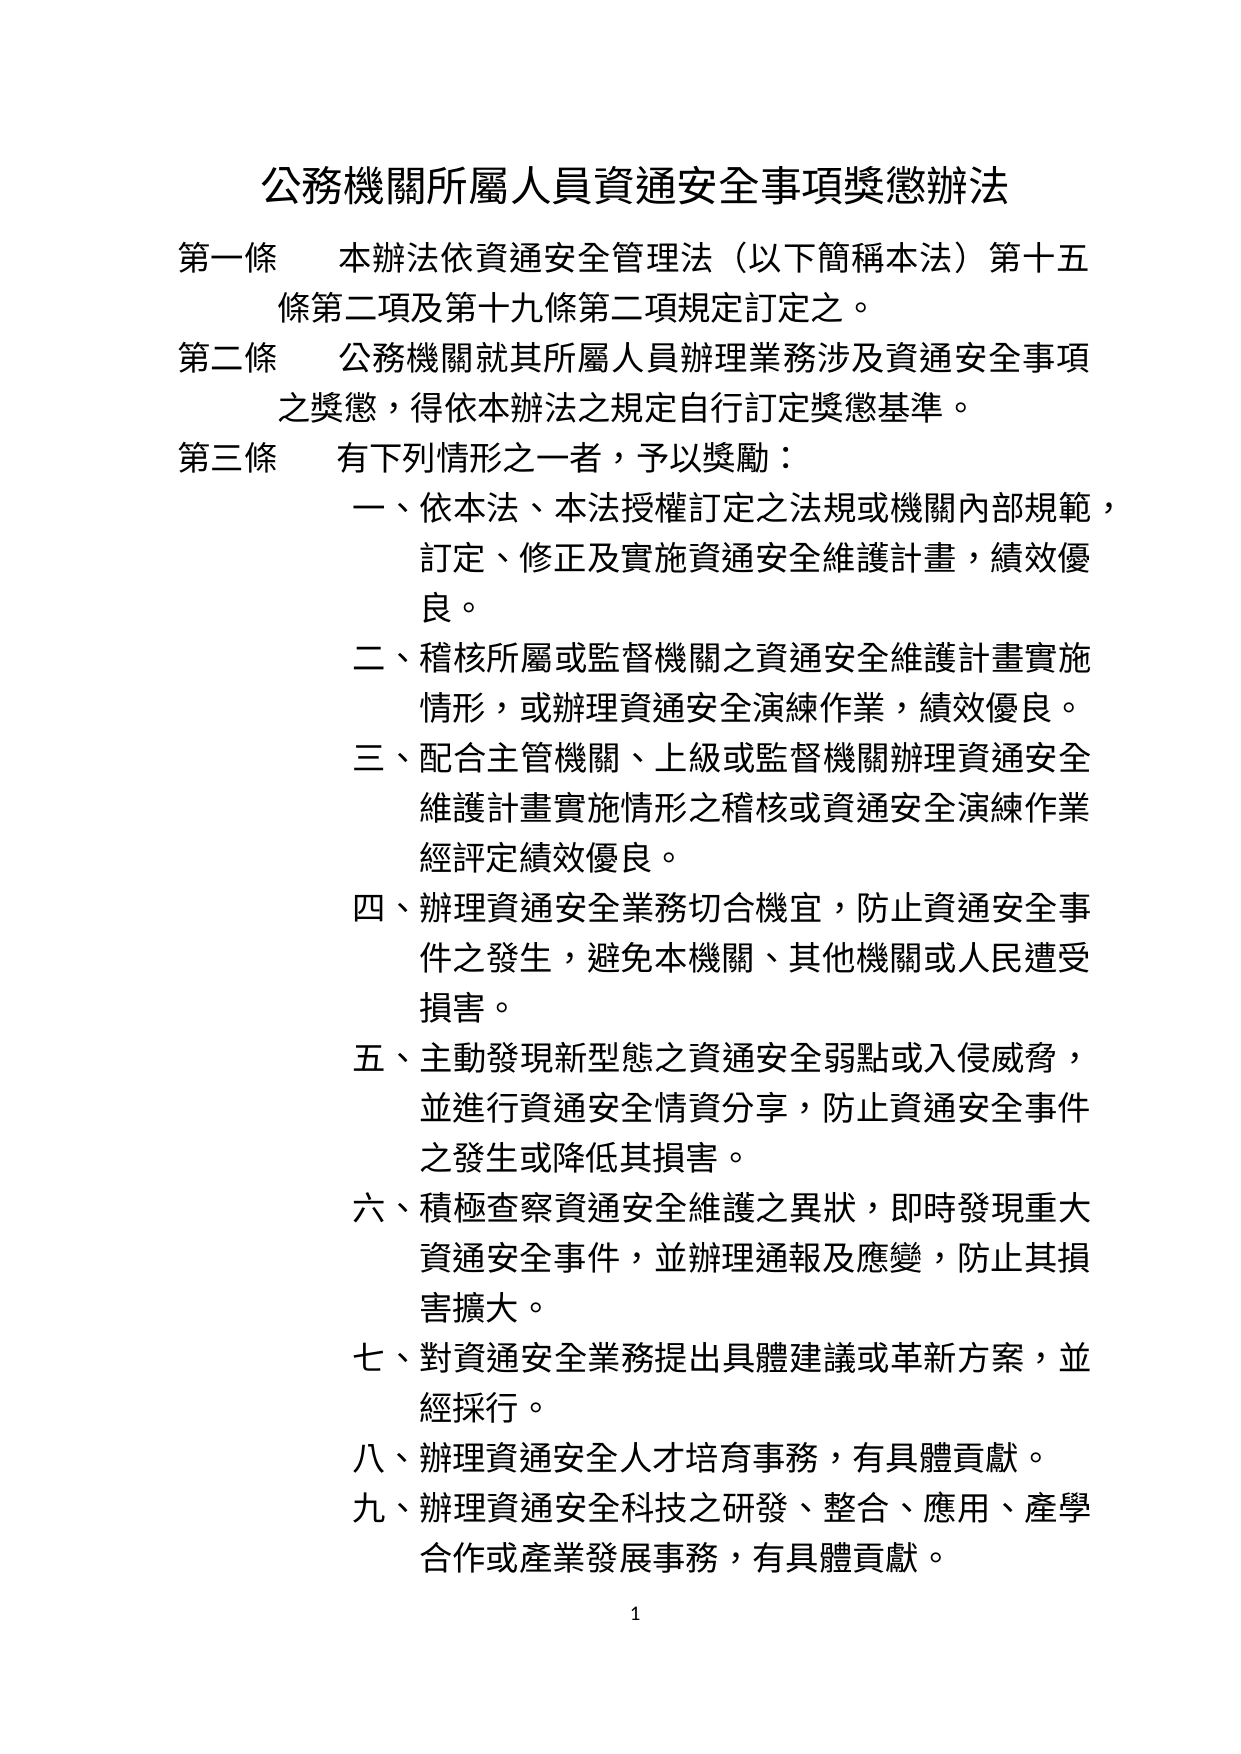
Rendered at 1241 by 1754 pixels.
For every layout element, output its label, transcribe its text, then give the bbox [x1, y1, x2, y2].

text 公務機關所屬人員資通安全事項獎懲辦法 [177, 161, 1092, 211]
text 八、辦理資通安全人才培育事務，有具體貢獻。 [352, 1430, 1092, 1480]
text 第三條 有下列情形之一者，予以獎勵： [177, 430, 1092, 480]
text 四、辦理資通安全業務切合機宜，防止資通安全事件之發生，避免本機關、其他機關或人民遭受損害。 [352, 880, 1092, 1030]
text 七、對資通安全業務提出具體建議或革新方案，並經採行。 [352, 1330, 1092, 1430]
text 三、配合主管機關、上級或監督機關辦理資通安全維護計畫實施情形之稽核或資通安全演練作業，經評定績效優良。 [352, 730, 1092, 880]
text 一、依本法、本法授權訂定之法規或機關內部規範，訂定、修正及實施資通安全維護計畫，績效優良。 [352, 480, 1092, 630]
text 二、稽核所屬或監督機關之資通安全維護計畫實施情形，或辦理資通安全演練作業，績效優良。 [352, 630, 1092, 730]
text 第二條 公務機關就其所屬人員辦理業務涉及資通安全事項之獎懲，得依本辦法之規定自行訂定獎懲基準。 [177, 330, 1092, 430]
text 六、積極查察資通安全維護之異狀，即時發現重大資通安全事件，並辦理通報及應變，防止其損害擴大。 [352, 1180, 1092, 1330]
text 九、辦理資通安全科技之研發、整合、應用、產學合作或產業發展事務，有具體貢獻。 [352, 1480, 1092, 1580]
text 第一條 本辦法依資通安全管理法（以下簡稱本法）第十五條第二項及第十九條第二項規定訂定之。 [177, 230, 1092, 330]
text 五、主動發現新型態之資通安全弱點或入侵威脅，並進行資通安全情資分享，防止資通安全事件之發生或降低其損害。 [352, 1030, 1092, 1180]
